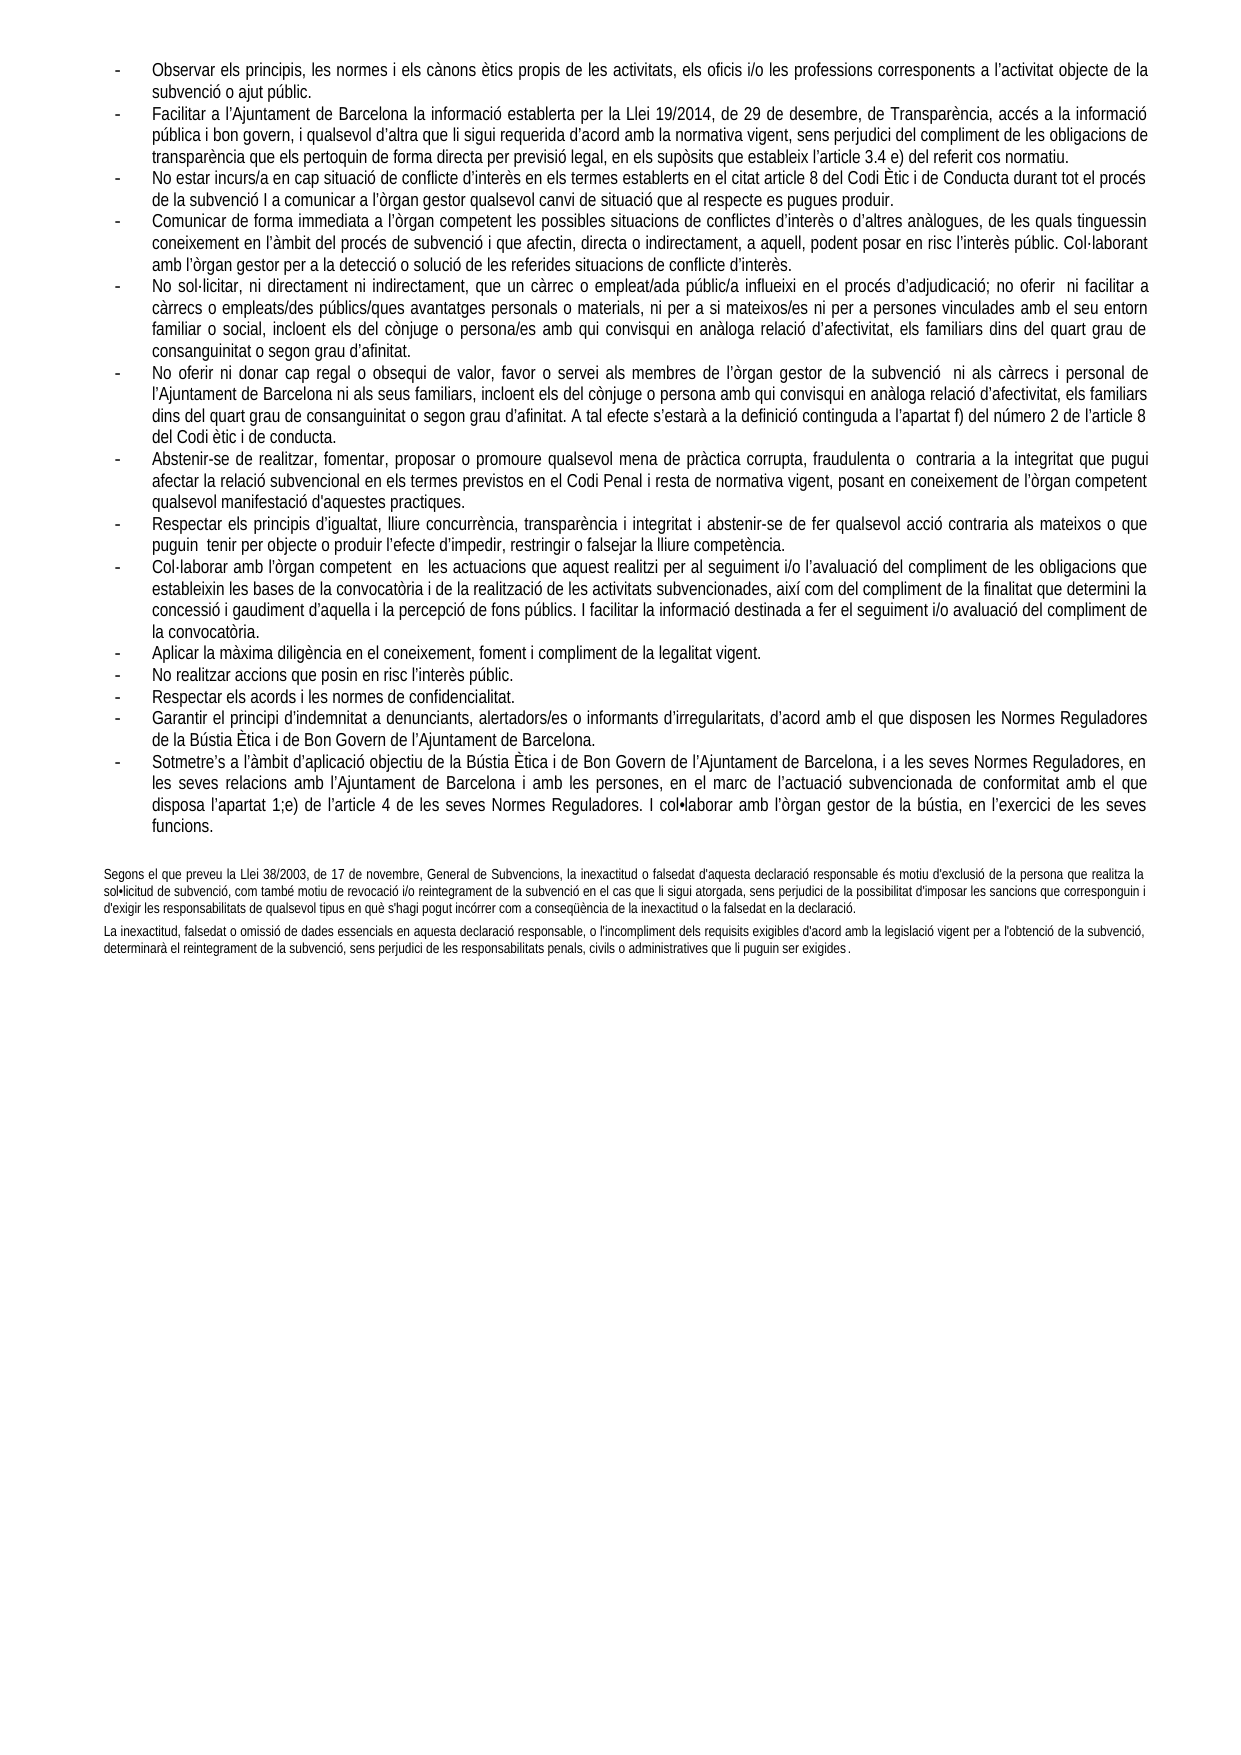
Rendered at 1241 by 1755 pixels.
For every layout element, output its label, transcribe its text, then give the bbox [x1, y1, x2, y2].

text Segons el que preveu la Llei 38/2003, de 17 de novembre, General de Subvencions, la inexactitud o falsedat d'aquesta declaració responsable és motiu d'exclusió de la persona que realitza la sol•licitud de subvenció, com també motiu de revocació i/o reintegrament de la subvenció en el cas que li sigui atorgada, sens perjudici de la possibilitat d'imposar les sancions que corresponguin i d'exigir les responsabilitats de qualsevol tipus en què s'hagi pogut incórrer com a conseqüència de la inexactitud o la falsedat en la declaració. [103, 866, 1149, 916]
list Sotmetre’s a l’àmbit d’aplicació objectiu de la Bústia Ètica i de Bon Govern de l’Ajuntament de Barcelona, i a les seves Normes Reguladores, en les seves relacions amb l’Ajuntament de Barcelona i amb les persones, en el marc de l’actuació subvencionada de conformitat amb el que disposa l’apartat 1;e) de l’article 4 de les seves Normes Reguladores. I col•laborar amb l’òrgan gestor de la bústia, en l’exercici de les seves funcions. [114, 750, 1149, 837]
list Abstenir-se de realitzar, fomentar, proposar o promoure qualsevol mena de pràctica corrupta, fraudulenta o contraria a la integritat que pugui afectar la relació subvencional en els termes previstos en el Codi Penal i resta de normativa vigent, posant en coneixement de l’òrgan competent qualsevol manifestació d'aquestes practiques. [114, 448, 1149, 513]
list No oferir ni donar cap regal o obsequi de valor, favor o servei als membres de l’òrgan gestor de la subvenció ni als càrrecs i personal de l’Ajuntament de Barcelona ni als seus familiars, incloent els del cònjuge o persona amb qui convisqui en anàloga relació d’afectivitat, els familiars dins del quart grau de consanguinitat o segon grau d’afinitat. A tal efecte s’estarà a la definició continguda a l’apartat f) del número 2 de l’article 8 del Codi ètic i de conducta. [114, 361, 1149, 448]
list Garantir el principi d’indemnitat a denunciants, alertadors/es o informants d’irregularitats, d’acord amb el que disposen les Normes Reguladores de la Bústia Ètica i de Bon Govern de l’Ajuntament de Barcelona. [114, 707, 1149, 750]
list Aplicar la màxima diligència en el coneixement, foment i compliment de la legalitat vigent. [114, 642, 1149, 664]
list No estar incurs/a en cap situació de conflicte d’interès en els termes establerts en el citat article 8 del Codi Ètic i de Conducta durant tot el procés de la subvenció I a comunicar a l’òrgan gestor qualsevol canvi de situació que al respecte es pugues produir. [114, 167, 1149, 210]
text La inexactitud, falsedat o omissió de dades essencials en aquesta declaració responsable, o l'incompliment dels requisits exigibles d'acord amb la legislació vigent per a l'obtenció de la subvenció, determinarà el reintegrament de la subvenció, sens perjudici de les responsabilitats penals, civils o administratives que li puguin ser exigides. [103, 923, 1149, 956]
list No realitzar accions que posin en risc l’interès públic. [114, 664, 1149, 686]
list Respectar els principis d’igualtat, lliure concurrència, transparència i integritat i abstenir-se de fer qualsevol acció contraria als mateixos o que puguin tenir per objecte o produir l’efecte d’impedir, restringir o falsejar la lliure competència. [114, 513, 1149, 556]
list Observar els principis, les normes i els cànons ètics propis de les activitats, els oficis i/o les professions corresponents a l’activitat objecte de la subvenció o ajut públic. [114, 59, 1149, 102]
list Respectar els acords i les normes de confidencialitat. [114, 686, 1149, 707]
list Comunicar de forma immediata a l’òrgan competent les possibles situacions de conflictes d’interès o d’altres anàlogues, de les quals tinguessin coneixement en l’àmbit del procés de subvenció i que afectin, directa o indirectament, a aquell, podent posar en risc l’interès públic. Col·laborant amb l’òrgan gestor per a la detecció o solució de les referides situacions de conflicte d’interès. [114, 210, 1149, 275]
list Col·laborar amb l’òrgan competent en les actuacions que aquest realitzi per al seguiment i/o l’avaluació del compliment de les obligacions que estableixin les bases de la convocatòria i de la realització de les activitats subvencionades, així com del compliment de la finalitat que determini la concessió i gaudiment d’aquella i la percepció de fons públics. I facilitar la informació destinada a fer el seguiment i/o avaluació del compliment de la convocatòria. [114, 556, 1149, 642]
list No sol·licitar, ni directament ni indirectament, que un càrrec o empleat/ada públic/a influeixi en el procés d’adjudicació; no oferir ni facilitar a càrrecs o empleats/des públics/ques avantatges personals o materials, ni per a si mateixos/es ni per a persones vinculades amb el seu entorn familiar o social, incloent els del cònjuge o persona/es amb qui convisqui en anàloga relació d’afectivitat, els familiars dins del quart grau de consanguinitat o segon grau d’afinitat. [114, 275, 1149, 361]
list Facilitar a l’Ajuntament de Barcelona la informació establerta per la Llei 19/2014, de 29 de desembre, de Transparència, accés a la informació pública i bon govern, i qualsevol d’altra que li sigui requerida d’acord amb la normativa vigent, sens perjudici del compliment de les obligacions de transparència que els pertoquin de forma directa per previsió legal, en els supòsits que estableix l’article 3.4 e) del referit cos normatiu. [114, 102, 1149, 167]
